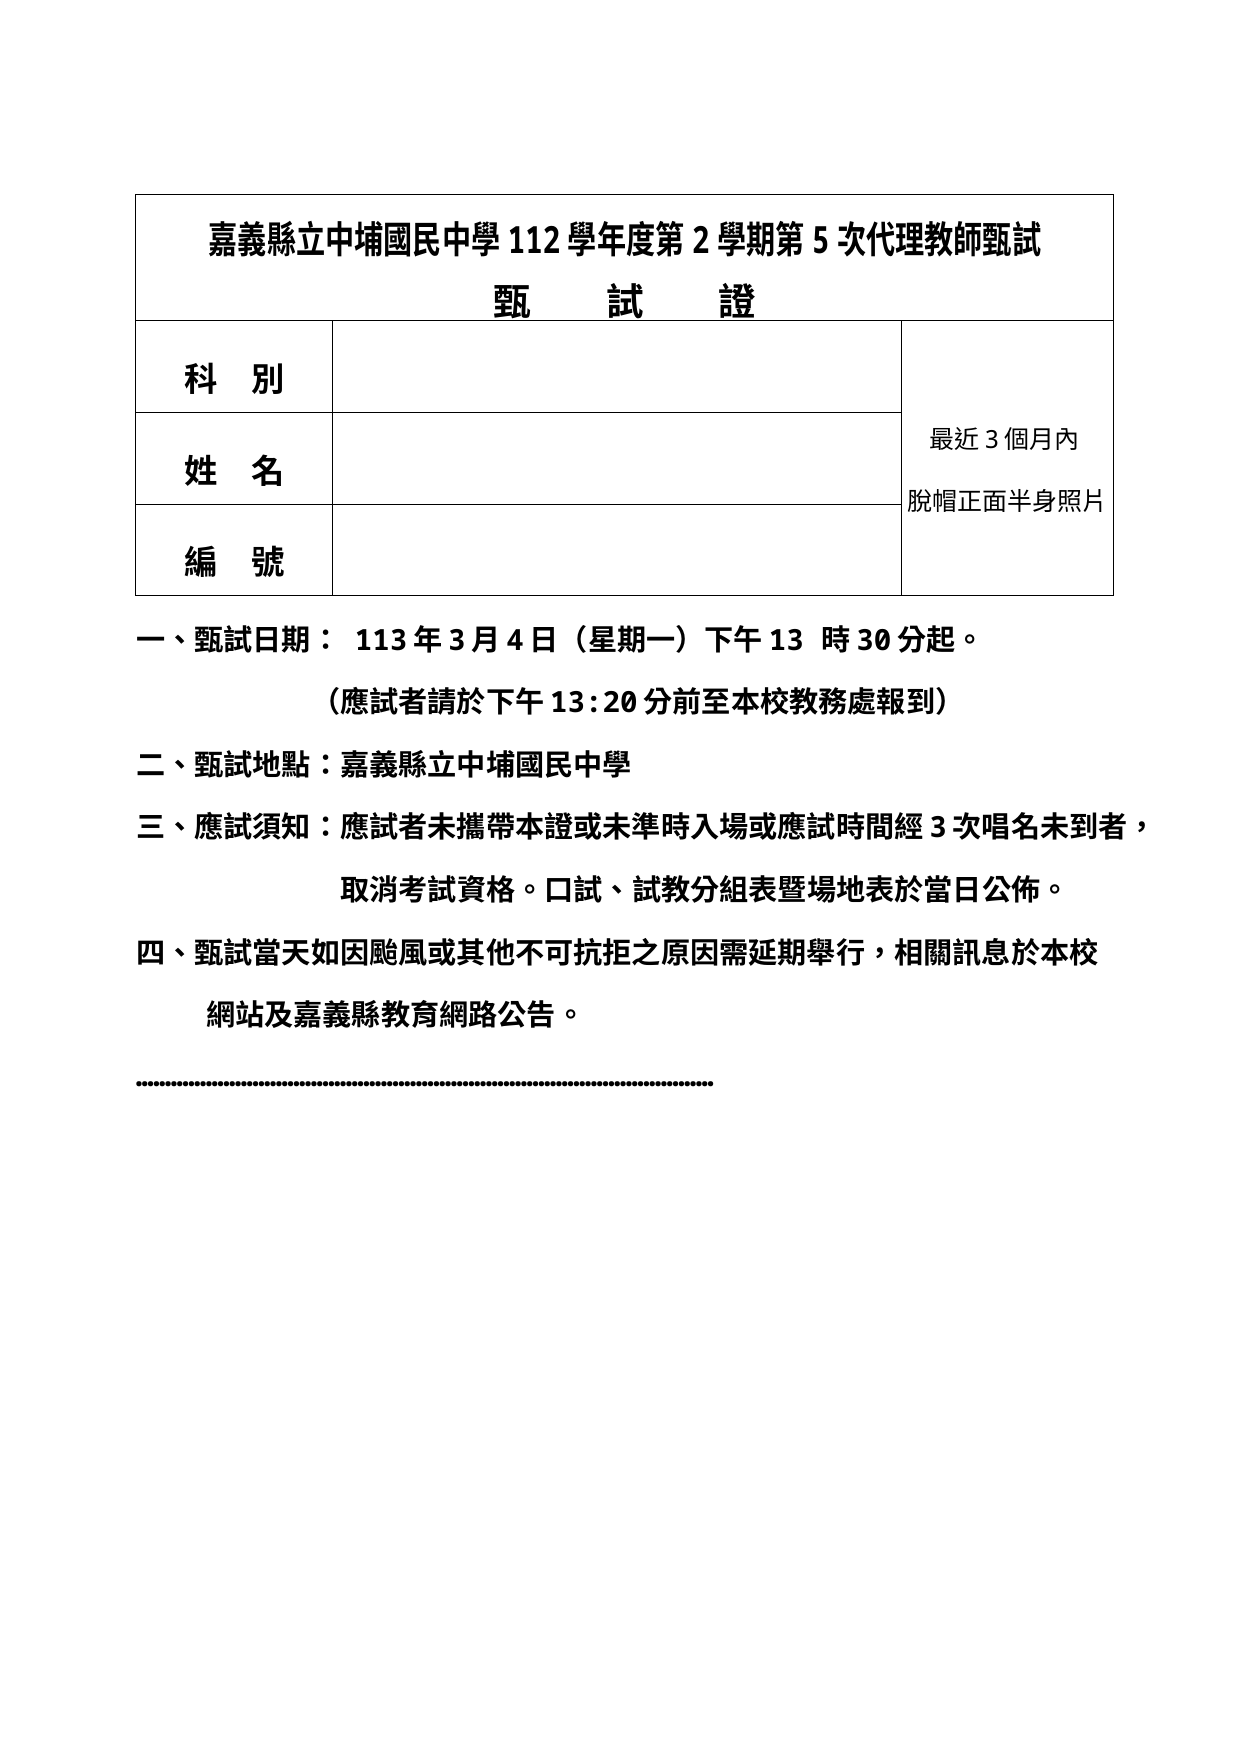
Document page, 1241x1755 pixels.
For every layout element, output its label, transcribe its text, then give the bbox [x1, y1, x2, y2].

text 四、甄試當天如因颱風或其他不可抗拒之原因需延期舉行，相關訊息於本校 [136, 909, 1137, 971]
table_cell 姓 名 [136, 413, 332, 503]
text 三、應試須知：應試者未攜帶本證或未準時入場或應試時間經3次唱名未到者，取消考試資格。口試、試教分組表暨場地表於當日公佈。 [136, 784, 1137, 909]
table_cell [333, 413, 901, 503]
table_cell 科 別 [136, 321, 332, 412]
table_cell 編 號 [136, 505, 332, 595]
table_header 嘉義縣立中埔國民中學112學年度第2學期第5次代理教師甄試 甄 試 證 [136, 195, 1113, 320]
table_cell [333, 321, 901, 412]
text 一、甄試日期： 113年3月4日（星期一）下午13 時30分起。 [136, 596, 1137, 659]
text 網站及嘉義縣教育網路公告。 [136, 971, 1137, 1034]
table_cell [333, 505, 901, 595]
text 二、甄試地點：嘉義縣立中埔國民中學 [136, 721, 1137, 784]
table_cell 最近3個月內 脫帽正面半身照片 [902, 321, 1113, 595]
text （應試者請於下午13:20分前至本校教務處報到） [136, 659, 1137, 721]
text ……………………………………………………………………………………… [136, 1034, 1137, 1096]
